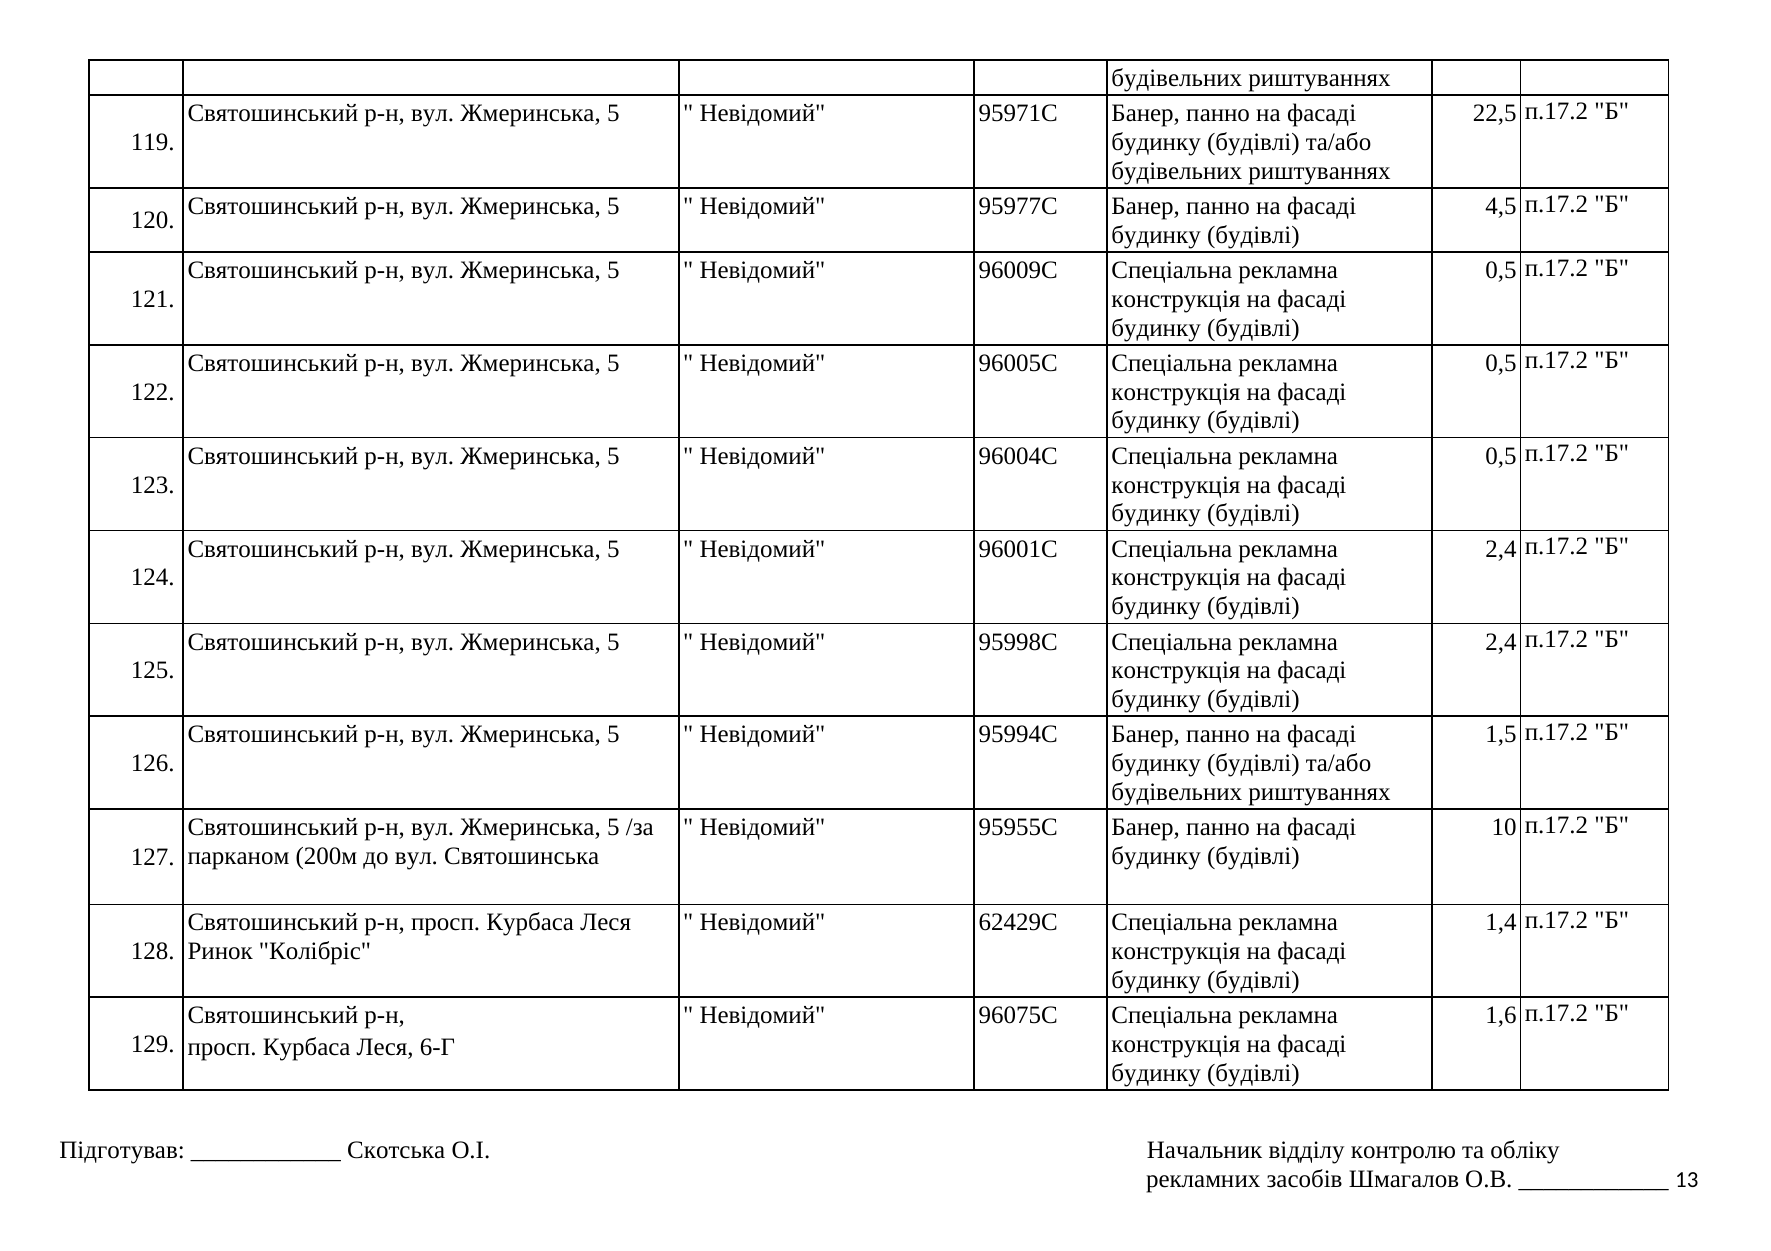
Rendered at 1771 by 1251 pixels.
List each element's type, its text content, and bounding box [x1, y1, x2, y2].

table_cell " Невідомий" [680, 624, 973, 715]
table_cell п.17.2 "Б" [1521, 189, 1668, 251]
table_cell 22,5 [1433, 96, 1520, 187]
table_cell [90, 717, 182, 808]
table_cell [90, 438, 182, 530]
table_cell Банер, панно на фасаді будинку (будівлі) та/або будівельних риштуваннях [1108, 96, 1431, 187]
table_cell Спеціальна рекламна конструкція на фасаді будинку (будівлі) [1108, 253, 1431, 344]
table_cell 96001С [975, 531, 1106, 622]
table_cell Банер, панно на фасаді будинку (будівлі) та/або будівельних риштуваннях [1108, 717, 1431, 808]
table_cell Святошинський р-н, вул. Жмеринська, 5 [184, 189, 678, 251]
table_cell [90, 189, 182, 251]
table_cell [184, 61, 678, 94]
table_cell Святошинський р-н, вул. Жмеринська, 5 [184, 624, 678, 715]
table_cell п.17.2 "Б" [1521, 905, 1668, 996]
table_cell 0,5 [1433, 253, 1520, 344]
table_cell 1,5 [1433, 717, 1520, 808]
table_cell 95998С [975, 624, 1106, 715]
table_cell [90, 998, 182, 1089]
table_cell [90, 531, 182, 622]
table_cell [90, 253, 182, 344]
table_cell 96004С [975, 438, 1106, 530]
table_cell Святошинський р-н, просп. Курбаса Леся, 6-Г [184, 998, 678, 1089]
table_cell Спеціальна рекламна конструкція на фасаді будинку (будівлі) [1108, 905, 1431, 996]
table_cell 95971С [975, 96, 1106, 187]
table_cell 96005С [975, 346, 1106, 437]
table_cell " Невідомий" [680, 96, 973, 187]
table_cell 96075С [975, 998, 1106, 1089]
table_cell Святошинський р-н, вул. Жмеринська, 5 [184, 253, 678, 344]
table_cell Святошинський р-н, вул. Жмеринська, 5 [184, 96, 678, 187]
table_cell Святошинський р-н, просп. Курбаса Леся Ринок "Колібріс" [184, 905, 678, 996]
table_cell Святошинський р-н, вул. Жмеринська, 5 [184, 531, 678, 622]
table_cell 2,4 [1433, 624, 1520, 715]
table_cell 95977С [975, 189, 1106, 251]
table_cell Спеціальна рекламна конструкція на фасаді будинку (будівлі) [1108, 624, 1431, 715]
table_cell 0,5 [1433, 346, 1520, 437]
table_cell " Невідомий" [680, 810, 973, 903]
table_cell " Невідомий" [680, 717, 973, 808]
table_cell Спеціальна рекламна конструкція на фасаді будинку (будівлі) [1108, 531, 1431, 622]
table_cell " Невідомий" [680, 531, 973, 622]
table_cell 95994С [975, 717, 1106, 808]
table_cell п.17.2 "Б" [1521, 438, 1668, 530]
table_cell " Невідомий" [680, 346, 973, 437]
table_cell 2,4 [1433, 531, 1520, 622]
table_cell [1433, 61, 1520, 94]
table_cell Банер, панно на фасаді будинку (будівлі) [1108, 810, 1431, 903]
table_cell Святошинський р-н, вул. Жмеринська, 5 /за парканом (200м до вул. Святошинська [184, 810, 678, 903]
table_cell Спеціальна рекламна конструкція на фасаді будинку (будівлі) [1108, 998, 1431, 1089]
table_cell Спеціальна рекламна конструкція на фасаді будинку (будівлі) [1108, 346, 1431, 437]
table_cell " Невідомий" [680, 905, 973, 996]
table_cell Банер, панно на фасаді будинку (будівлі) [1108, 189, 1431, 251]
table_cell " Невідомий" [680, 438, 973, 530]
table_cell " Невідомий" [680, 253, 973, 344]
table_cell Святошинський р-н, вул. Жмеринська, 5 [184, 346, 678, 437]
table_cell Святошинський р-н, вул. Жмеринська, 5 [184, 717, 678, 808]
table_cell 0,5 [1433, 438, 1520, 530]
table_cell п.17.2 "Б" [1521, 531, 1668, 622]
table_cell [90, 905, 182, 996]
table_cell будівельних риштуваннях [1108, 61, 1431, 94]
table_cell [90, 61, 182, 94]
table_cell 1,6 [1433, 998, 1520, 1089]
table_cell [975, 61, 1106, 94]
table_cell " Невідомий" [680, 998, 973, 1089]
table_cell Святошинський р-н, вул. Жмеринська, 5 [184, 438, 678, 530]
table_cell [90, 346, 182, 437]
table_cell 96009С [975, 253, 1106, 344]
table_cell 10 [1433, 810, 1520, 903]
table_cell 95955С [975, 810, 1106, 903]
table_cell п.17.2 "Б" [1521, 346, 1668, 437]
table_cell [680, 61, 973, 94]
table_cell [90, 810, 182, 903]
table_cell п.17.2 "Б" [1521, 96, 1668, 187]
table_cell п.17.2 "Б" [1521, 624, 1668, 715]
table_cell [1521, 61, 1668, 94]
table_cell [90, 96, 182, 187]
table_cell Спеціальна рекламна конструкція на фасаді будинку (будівлі) [1108, 438, 1431, 530]
table_cell 1,4 [1433, 905, 1520, 996]
table_cell п.17.2 "Б" [1521, 717, 1668, 808]
table_cell 4,5 [1433, 189, 1520, 251]
table_cell п.17.2 "Б" [1521, 998, 1668, 1089]
table_cell п.17.2 "Б" [1521, 253, 1668, 344]
table_cell п.17.2 "Б" [1521, 810, 1668, 903]
table_cell [90, 624, 182, 715]
table_cell " Невідомий" [680, 189, 973, 251]
table_cell 62429С [975, 905, 1106, 996]
